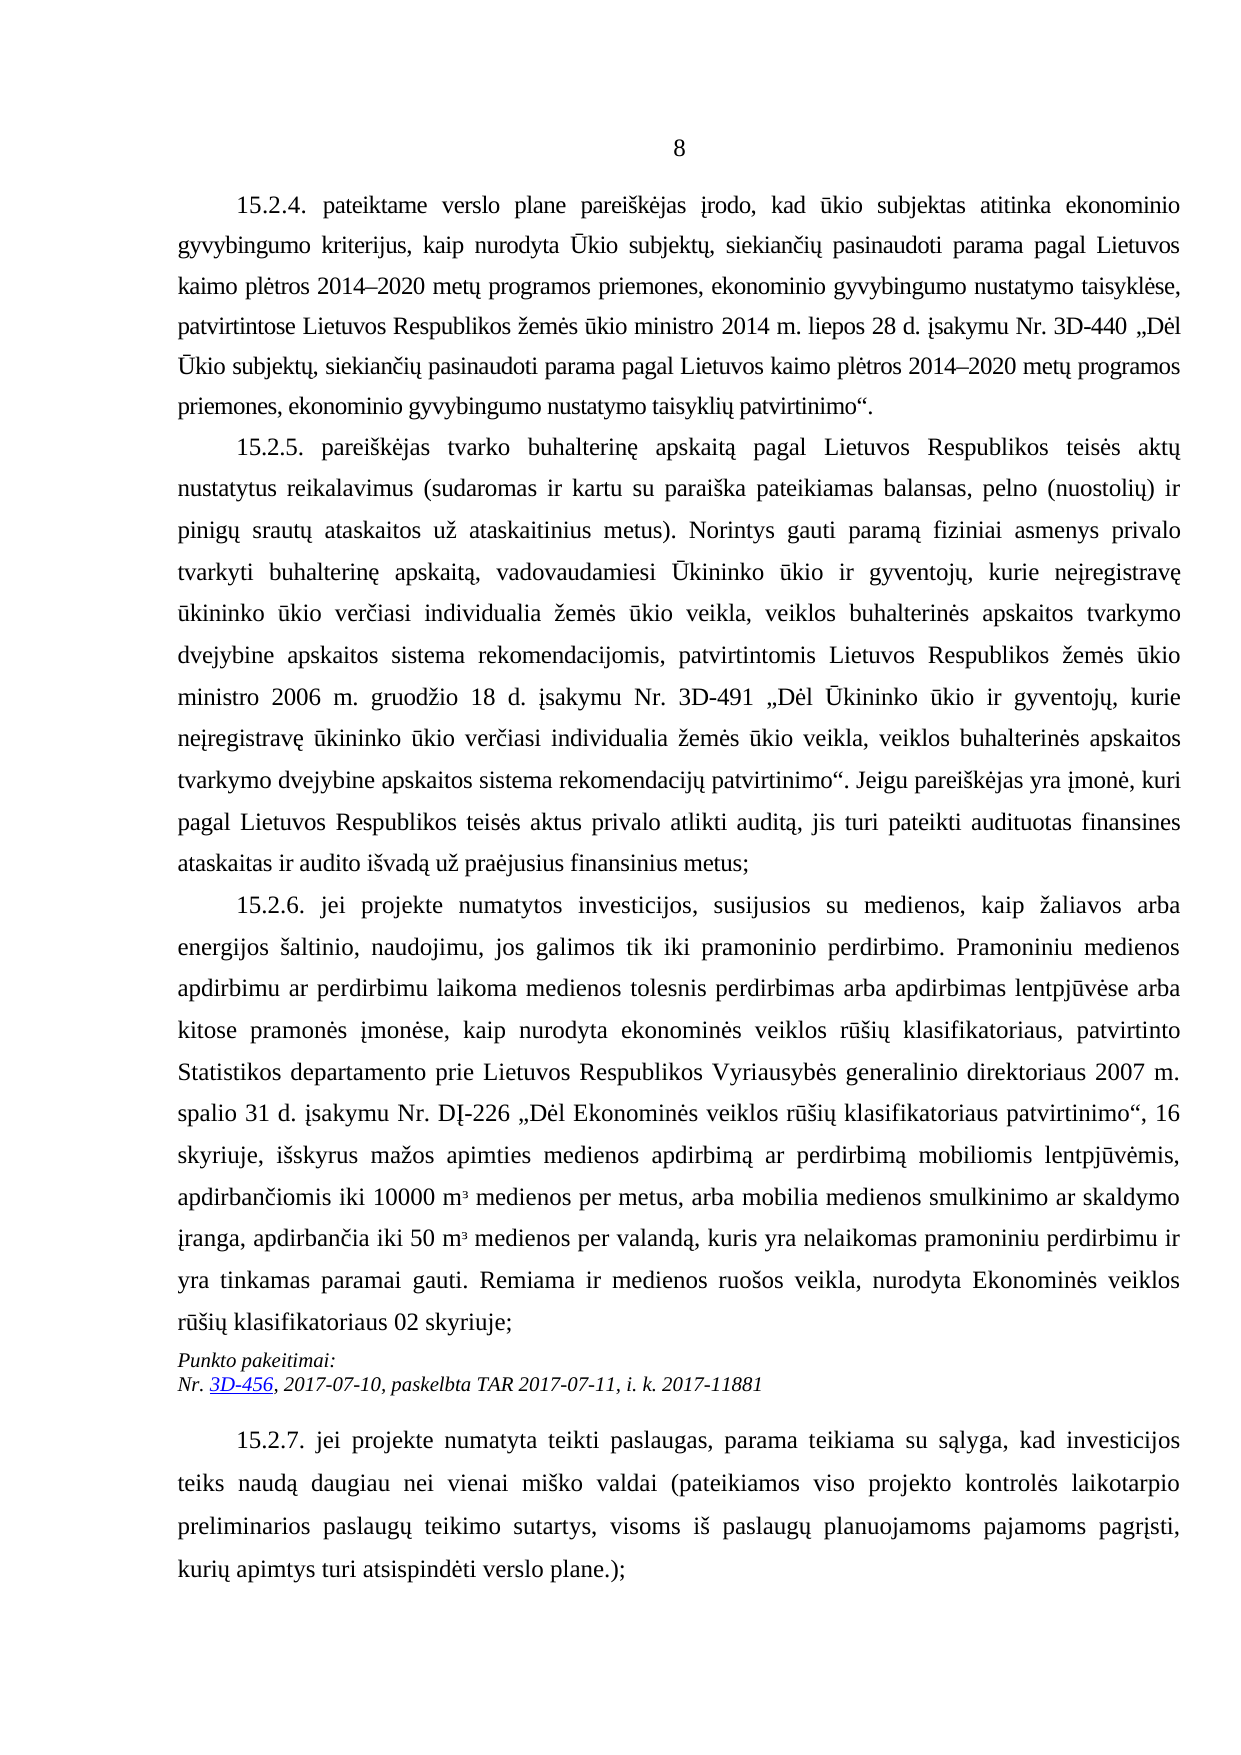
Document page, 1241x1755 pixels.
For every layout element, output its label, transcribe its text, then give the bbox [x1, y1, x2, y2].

text 15.2.5. pareiškėjas tvarko buhalterinę apskaitą pagal Lietuvos Respublikos teisės aktų nustatytus reikalavimus (sudaromas ir kartu su paraiška pateikiamas balansas, pelno (nuostolių) ir pinigų srautų ataskaitos už ataskaitinius metus). Norintys gauti paramą fiziniai asmenys privalo tvarkyti buhalterinę apskaitą, vadovaudamiesi Ūkininko ūkio ir gyventojų, kurie neįregistravę ūkininko ūkio verčiasi individualia žemės ūkio veikla, veiklos buhalterinės apskaitos tvarkymo dvejybine apskaitos sistema rekomendacijomis, patvirtintomis Lietuvos Respublikos žemės ūkio ministro 2006 m. gruodžio 18 d. įsakymu Nr. 3D-491 „Dėl Ūkininko ūkio ir gyventojų, kurie neįregistravę ūkininko ūkio verčiasi individualia žemės ūkio veikla, veiklos buhalterinės apskaitos tvarkymo dvejybine apskaitos sistema rekomendacijų patvirtinimo“. Jeigu pareiškėjas yra įmonė, kuri pagal Lietuvos Respublikos teisės aktus privalo atlikti auditą, jis turi pateikti audituotas finansines ataskaitas ir audito išvadą už praėjusius finansinius metus; [177, 432, 1181, 877]
text 15.2.6. jei projekte numatytos investicijos, susijusios su medienos, kaip žaliavos arba energijos šaltinio, naudojimu, jos galimos tik iki pramoninio perdirbimo. Pramoniniu medienos apdirbimu ar perdirbimu laikoma medienos tolesnis perdirbimas arba apdirbimas lentpjūvėse arba kitose pramonės įmonėse, kaip nurodyta ekonominės veiklos rūšių klasifikatoriaus, patvirtinto Statistikos departamento prie Lietuvos Respublikos Vyriausybės generalinio direktoriaus 2007 m. spalio 31 d. įsakymu Nr. DĮ-226 „Dėl Ekonominės veiklos rūšių klasifikatoriaus patvirtinimo“, 16 skyriuje, išskyrus mažos apimties medienos apdirbimą ar perdirbimą mobiliomis lentpjūvėmis, apdirbančiomis iki 10000 mᵌ medienos per metus, arba mobilia medienos smulkinimo ar skaldymo įranga, apdirbančia iki 50 mᵌ medienos per valandą, kuris yra nelaikomas pramoniniu perdirbimu ir yra tinkamas paramai gauti. Remiama ir medienos ruošos veikla, nurodyta Ekonominės veiklos rūšių klasifikatoriaus 02 skyriuje; [177, 890, 1181, 1335]
text Punkto pakeitimai: [177, 1348, 1181, 1372]
text 15.2.7. jei projekte numatyta teikti paslaugas, parama teikiama su sąlyga, kad investicijos teiks naudą daugiau nei vienai miško valdai (pateikiamos viso projekto kontrolės laikotarpio preliminarios paslaugų teikimo sutartys, visoms iš paslaugų planuojamoms pajamoms pagrįsti, kurių apimtys turi atsispindėti verslo plane.); [177, 1425, 1181, 1583]
text 15.2.4. pateiktame verslo plane pareiškėjas įrodo, kad ūkio subjektas atitinka ekonominio gyvybingumo kriterijus, kaip nurodyta Ūkio subjektų, siekiančių pasinaudoti parama pagal Lietuvos kaimo plėtros 2014–2020 metų programos priemones, ekonominio gyvybingumo nustatymo taisyklėse, patvirtintose Lietuvos Respublikos žemės ūkio ministro 2014 m. liepos 28 d. įsakymu Nr. 3D-440 „Dėl Ūkio subjektų, siekiančių pasinaudoti parama pagal Lietuvos kaimo plėtros 2014–2020 metų programos priemones, ekonominio gyvybingumo nustatymo taisyklių patvirtinimo“. [177, 190, 1181, 420]
text Nr. 3D-456, 2017-07-10, paskelbta TAR 2017-07-11, i. k. 2017-11881 [177, 1372, 1181, 1396]
